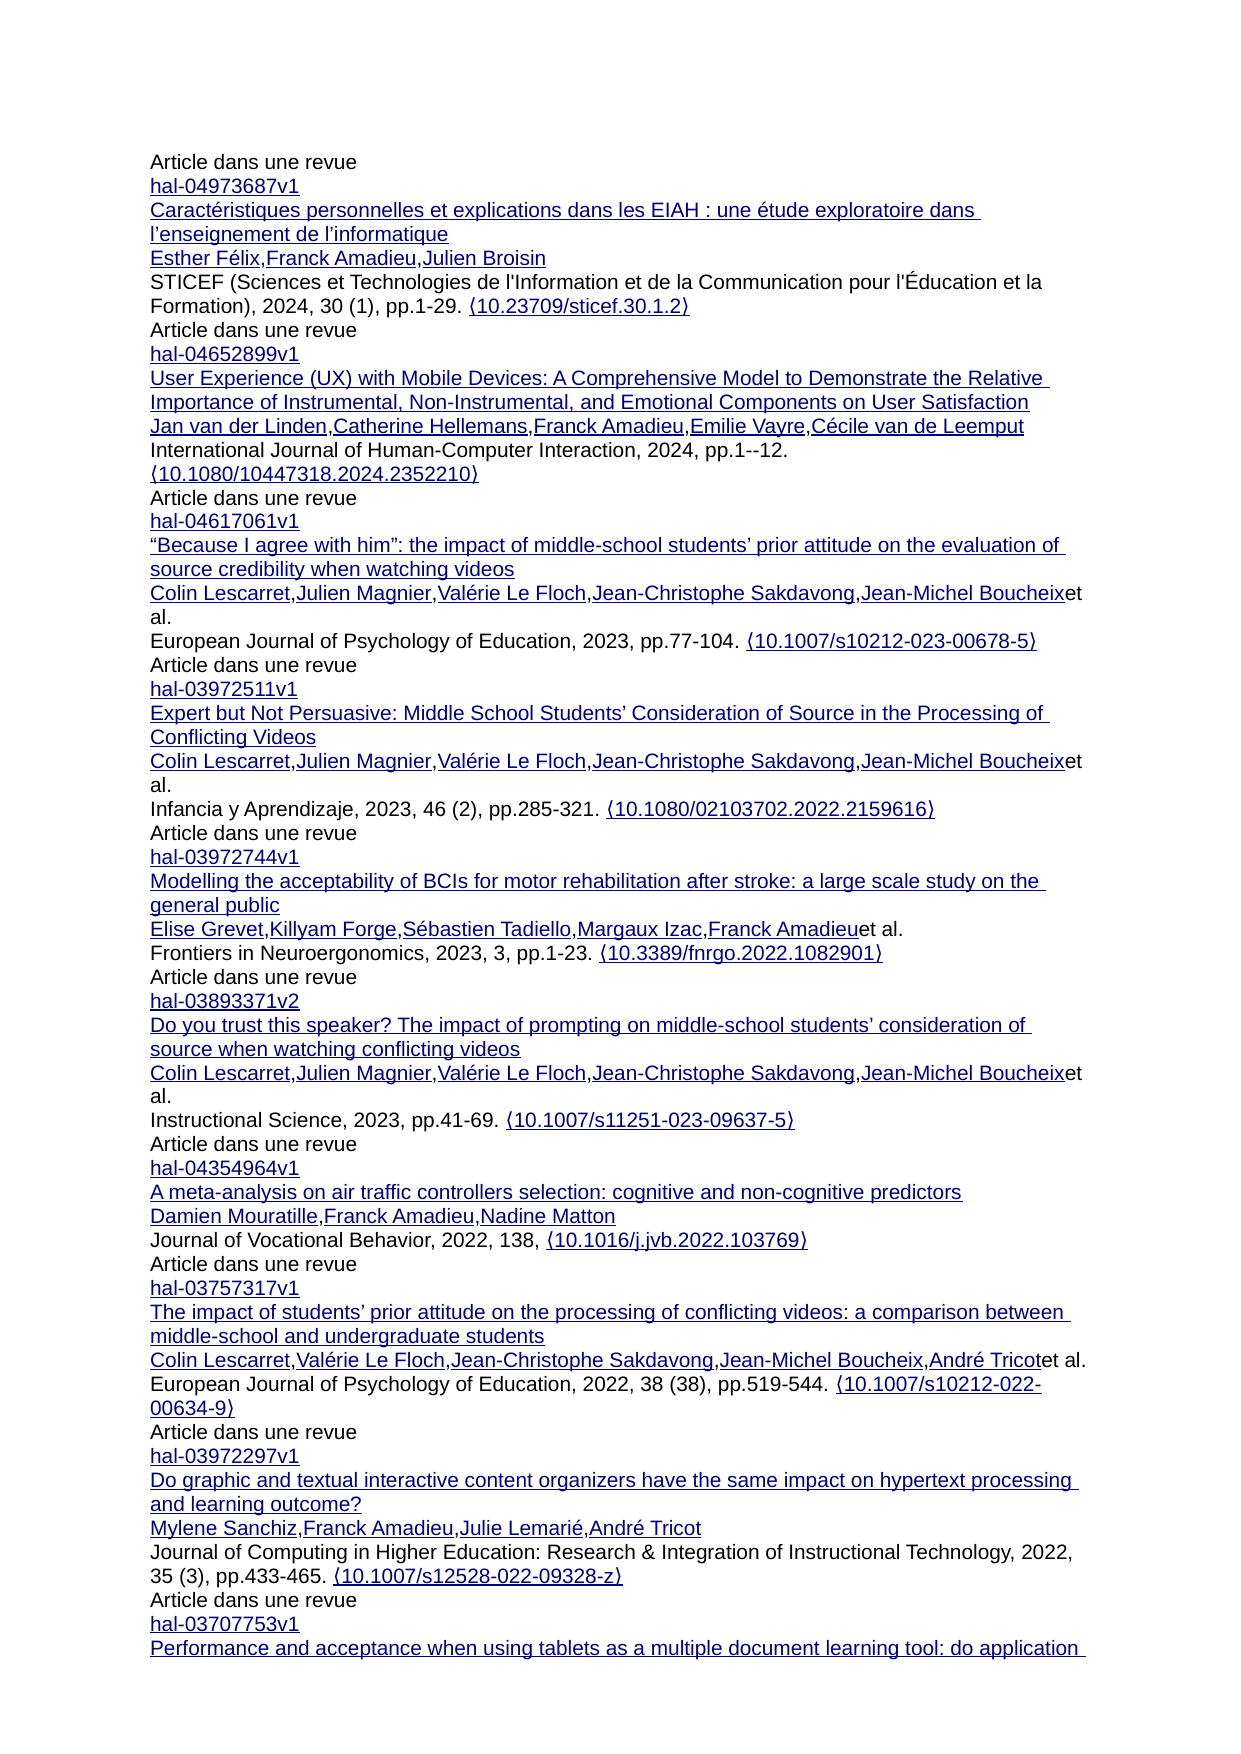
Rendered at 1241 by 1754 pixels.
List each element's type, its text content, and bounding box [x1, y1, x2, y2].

table_cell Do you trust this speaker? The impact of prompting on middle-school students’ consideration of source when watching conflicting videos Colin Lescarret,Julien Magnier,Valérie Le Floch,Jean-Christophe Sakdavong,Jean-Michel Boucheixet al. Instructional Science, 2023, pp.41-69. ⟨10.1007/s11251-023-09637-5⟩ Article dans une revue hal-04354964v1 [150, 1013, 1090, 1180]
table_cell User Experience (UX) with Mobile Devices: A Comprehensive Model to Demonstrate the Relative Importance of Instrumental, Non-Instrumental, and Emotional Components on User Satisfaction Jan van der Linden,Catherine Hellemans,Franck Amadieu,Emilie Vayre,Cécile van de Leemput International Journal of Human-Computer Interaction, 2024, pp.1--12. ⟨10.1080/10447318.2024.2352210⟩ Article dans une revue hal-04617061v1 [150, 366, 1090, 533]
table_cell Expert but Not Persuasive: Middle School Students’ Consideration of Source in the Processing of Conflicting Videos Colin Lescarret,Julien Magnier,Valérie Le Floch,Jean-Christophe Sakdavong,Jean-Michel Boucheixet al. Infancia y Aprendizaje, 2023, 46 (2), pp.285-321. ⟨10.1080/02103702.2022.2159616⟩ Article dans une revue hal-03972744v1 [150, 701, 1090, 869]
table_cell “Because I agree with him”: the impact of middle-school students’ prior attitude on the evaluation of source credibility when watching videos Colin Lescarret,Julien Magnier,Valérie Le Floch,Jean-Christophe Sakdavong,Jean-Michel Boucheixet al. European Journal of Psychology of Education, 2023, pp.77-104. ⟨10.1007/s10212-023-00678-5⟩ Article dans une revue hal-03972511v1 [150, 533, 1090, 701]
table_cell Article dans une revue hal-04973687v1 [150, 150, 1090, 198]
table_cell Performance and acceptance when using tablets as a multiple document learning tool: do application [150, 1635, 1090, 1659]
table_cell Caractéristiques personnelles et explications dans les EIAH : une étude exploratoire dans l’enseignement de l’informatique Esther Félix,Franck Amadieu,Julien Broisin STICEF (Sciences et Technologies de l'Information et de la Communication pour l'Éducation et la Formation), 2024, 30 (1), pp.1-29. ⟨10.23709/sticef.30.1.2⟩ Article dans une revue hal-04652899v1 [150, 198, 1090, 366]
table_cell Modelling the acceptability of BCIs for motor rehabilitation after stroke: a large scale study on the general public Elise Grevet,Killyam Forge,Sébastien Tadiello,Margaux Izac,Franck Amadieuet al. Frontiers in Neuroergonomics, 2023, 3, pp.1-23. ⟨10.3389/fnrgo.2022.1082901⟩ Article dans une revue hal-03893371v2 [150, 869, 1090, 1012]
table_cell Do graphic and textual interactive content organizers have the same impact on hypertext processing and learning outcome? Mylene Sanchiz,Franck Amadieu,Julie Lemarié,André Tricot Journal of Computing in Higher Education: Research & Integration of Instructional Technology, 2022, 35 (3), pp.433-465. ⟨10.1007/s12528-022-09328-z⟩ Article dans une revue hal-03707753v1 [150, 1468, 1090, 1635]
table_cell The impact of students’ prior attitude on the processing of conflicting videos: a comparison between middle-school and undergraduate students Colin Lescarret,Valérie Le Floch,Jean-Christophe Sakdavong,Jean-Michel Boucheix,André Tricotet al. European Journal of Psychology of Education, 2022, 38 (38), pp.519-544. ⟨10.1007/s10212-022-00634-9⟩ Article dans une revue hal-03972297v1 [150, 1300, 1090, 1468]
table_cell A meta-analysis on air traffic controllers selection: cognitive and non-cognitive predictors Damien Mouratille,Franck Amadieu,Nadine Matton Journal of Vocational Behavior, 2022, 138, ⟨10.1016/j.jvb.2022.103769⟩ Article dans une revue hal-03757317v1 [150, 1180, 1090, 1300]
